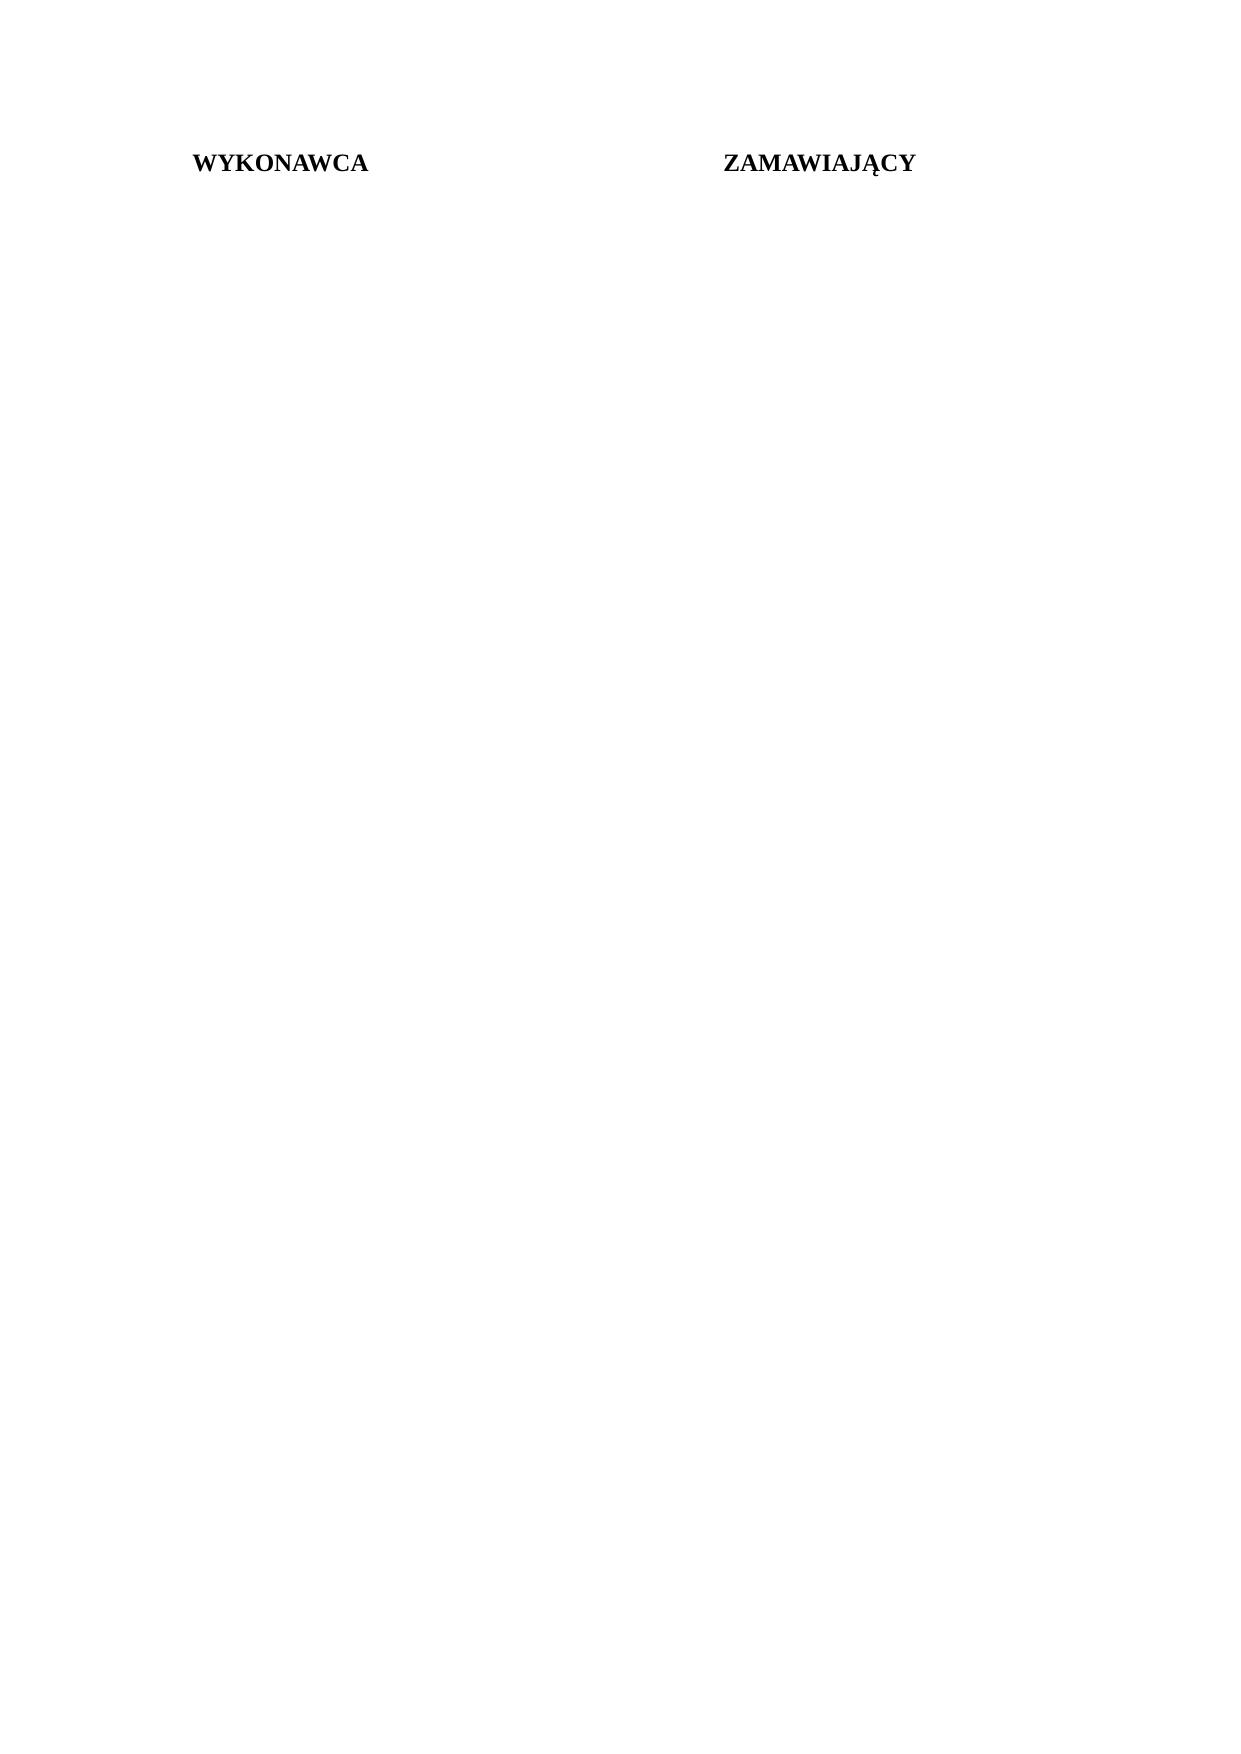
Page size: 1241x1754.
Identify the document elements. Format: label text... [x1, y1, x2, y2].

text WYKONAWCA ZAMAWIAJĄCY [192, 148, 1093, 176]
